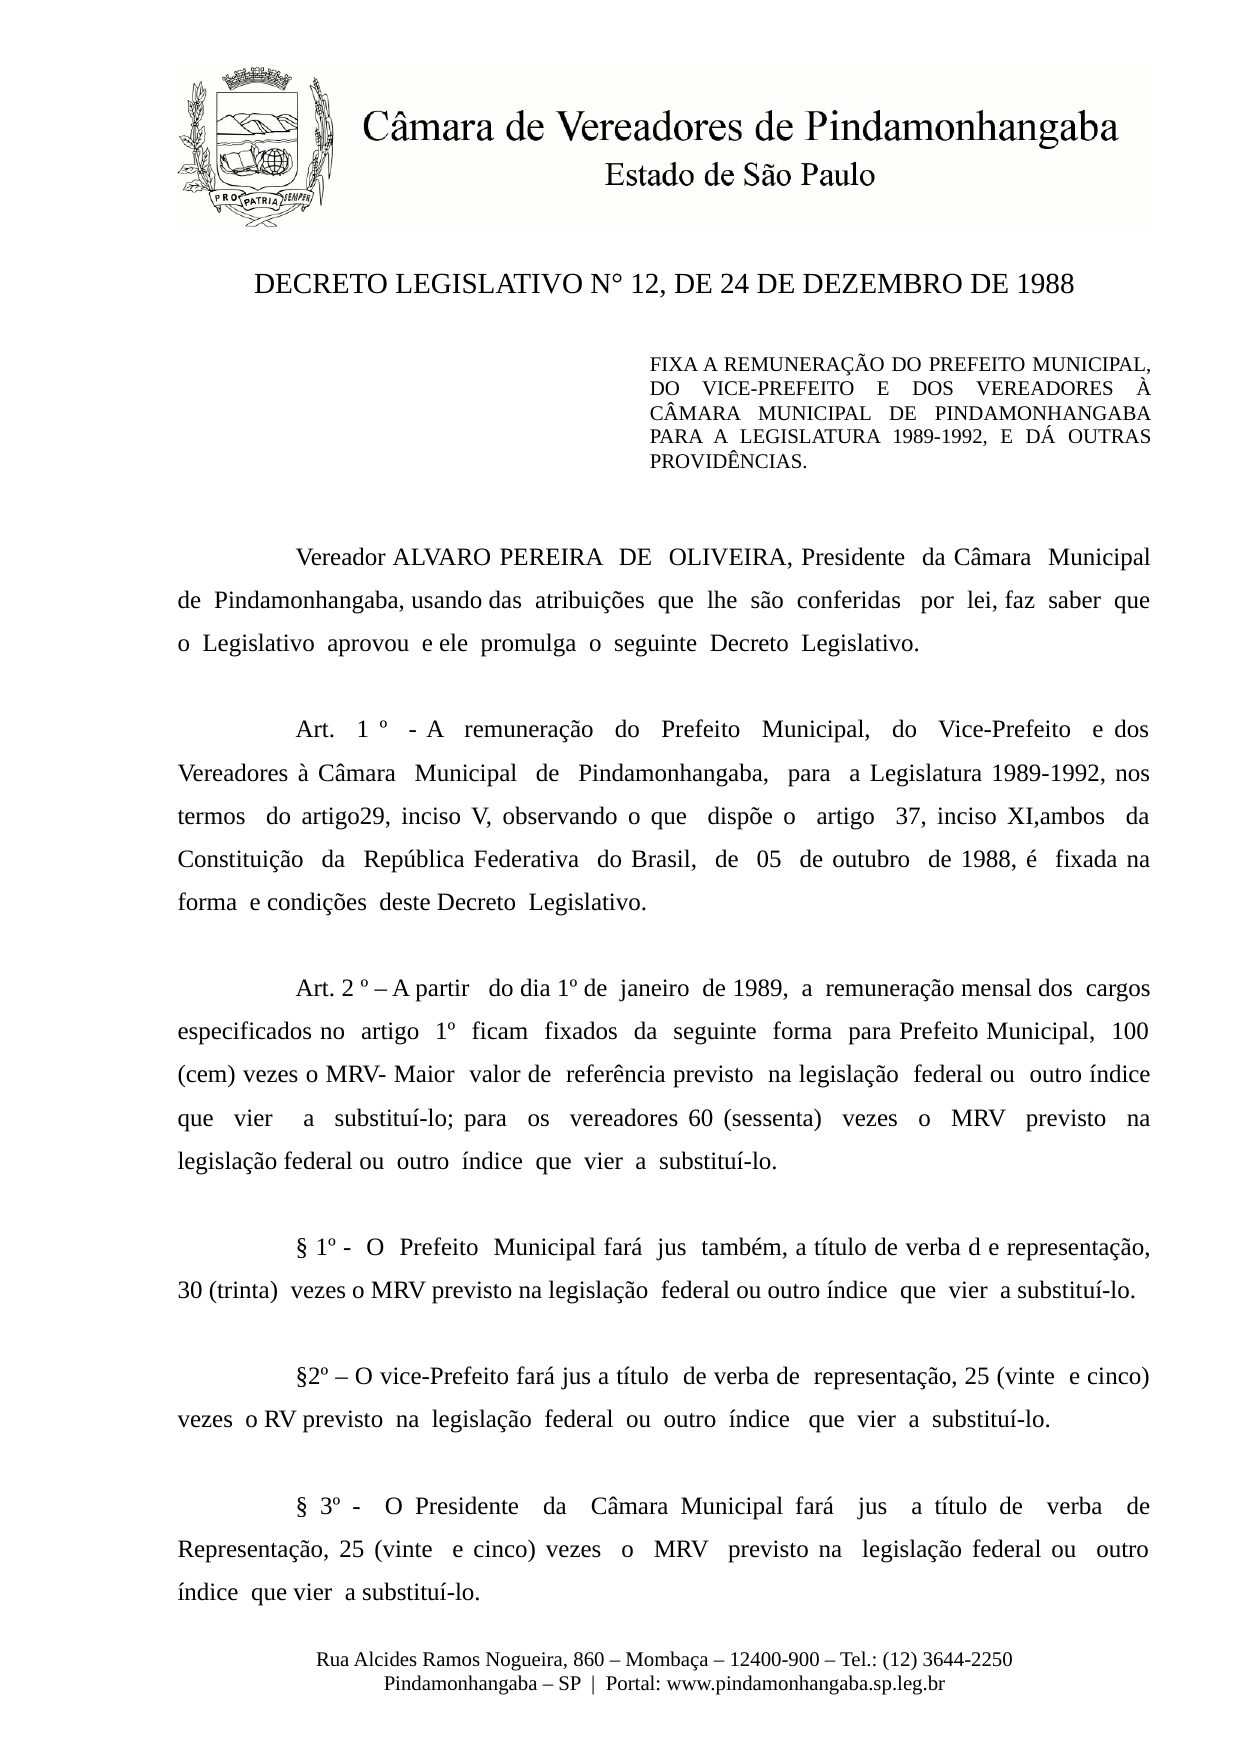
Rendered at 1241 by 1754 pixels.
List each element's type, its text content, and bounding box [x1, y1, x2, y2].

text § 3º - O Presidente da Câmara Municipal fará jus a título de verba de Representação, 25 (vinte e cinco) vezes o MRV previsto na legislação federal ou outro índice que vier a substituí-lo. [177, 1491, 1152, 1606]
text § 1º - O Prefeito Municipal fará jus também, a título de verba d e representação, 30 (trinta) vezes o MRV previsto na legislação federal ou outro índice que vier a substituí-lo. [177, 1232, 1152, 1304]
text DECRETO LEGISLATIVO N° 12, de 24 de dezembro de 1988 [177, 266, 1152, 299]
text FIXA A REMUNERAÇÃO DO PREFEITO MUNICIPAL, DO VICE-PREFEITO E DOS VEREADORES À CÂMARA MUNICIPAL DE PINDAMONHANGABA PARA A LEGISLATURA 1989-1992, E DÁ OUTRAS PROVIDÊNCIAS. [649, 352, 1152, 473]
text Art. 1 º - A remuneração do Prefeito Municipal, do Vice-Prefeito e dos Vereadores à Câmara Municipal de Pindamonhangaba, para a Legislatura 1989-1992, nos termos do artigo29, inciso V, observando o que dispõe o artigo 37, inciso XI,ambos da Constituição da República Federativa do Brasil, de 05 de outubro de 1988, é fixada na forma e condições deste Decreto Legislativo. [177, 714, 1152, 916]
text Art. 2 º – A partir do dia 1º de janeiro de 1989, a remuneração mensal dos cargos especificados no artigo 1º ficam fixados da seguinte forma para Prefeito Municipal, 100 (cem) vezes o MRV- Maior valor de referência previsto na legislação federal ou outro índice que vier a substituí-lo; para os vereadores 60 (sessenta) vezes o MRV previsto na legislação federal ou outro índice que vier a substituí-lo. [177, 973, 1152, 1174]
text Vereador ALVARO PEREIRA DE OLIVEIRA, Presidente da Câmara Municipal de Pindamonhangaba, usando das atribuições que lhe são conferidas por lei, faz saber que o Legislativo aprovou e ele promulga o seguinte Decreto Legislativo. [177, 542, 1152, 657]
text §2º – O vice-Prefeito fará jus a título de verba de representação, 25 (vinte e cinco) vezes o RV previsto na legislação federal ou outro índice que vier a substituí-lo. [177, 1361, 1152, 1433]
picture [177, 59, 1152, 236]
